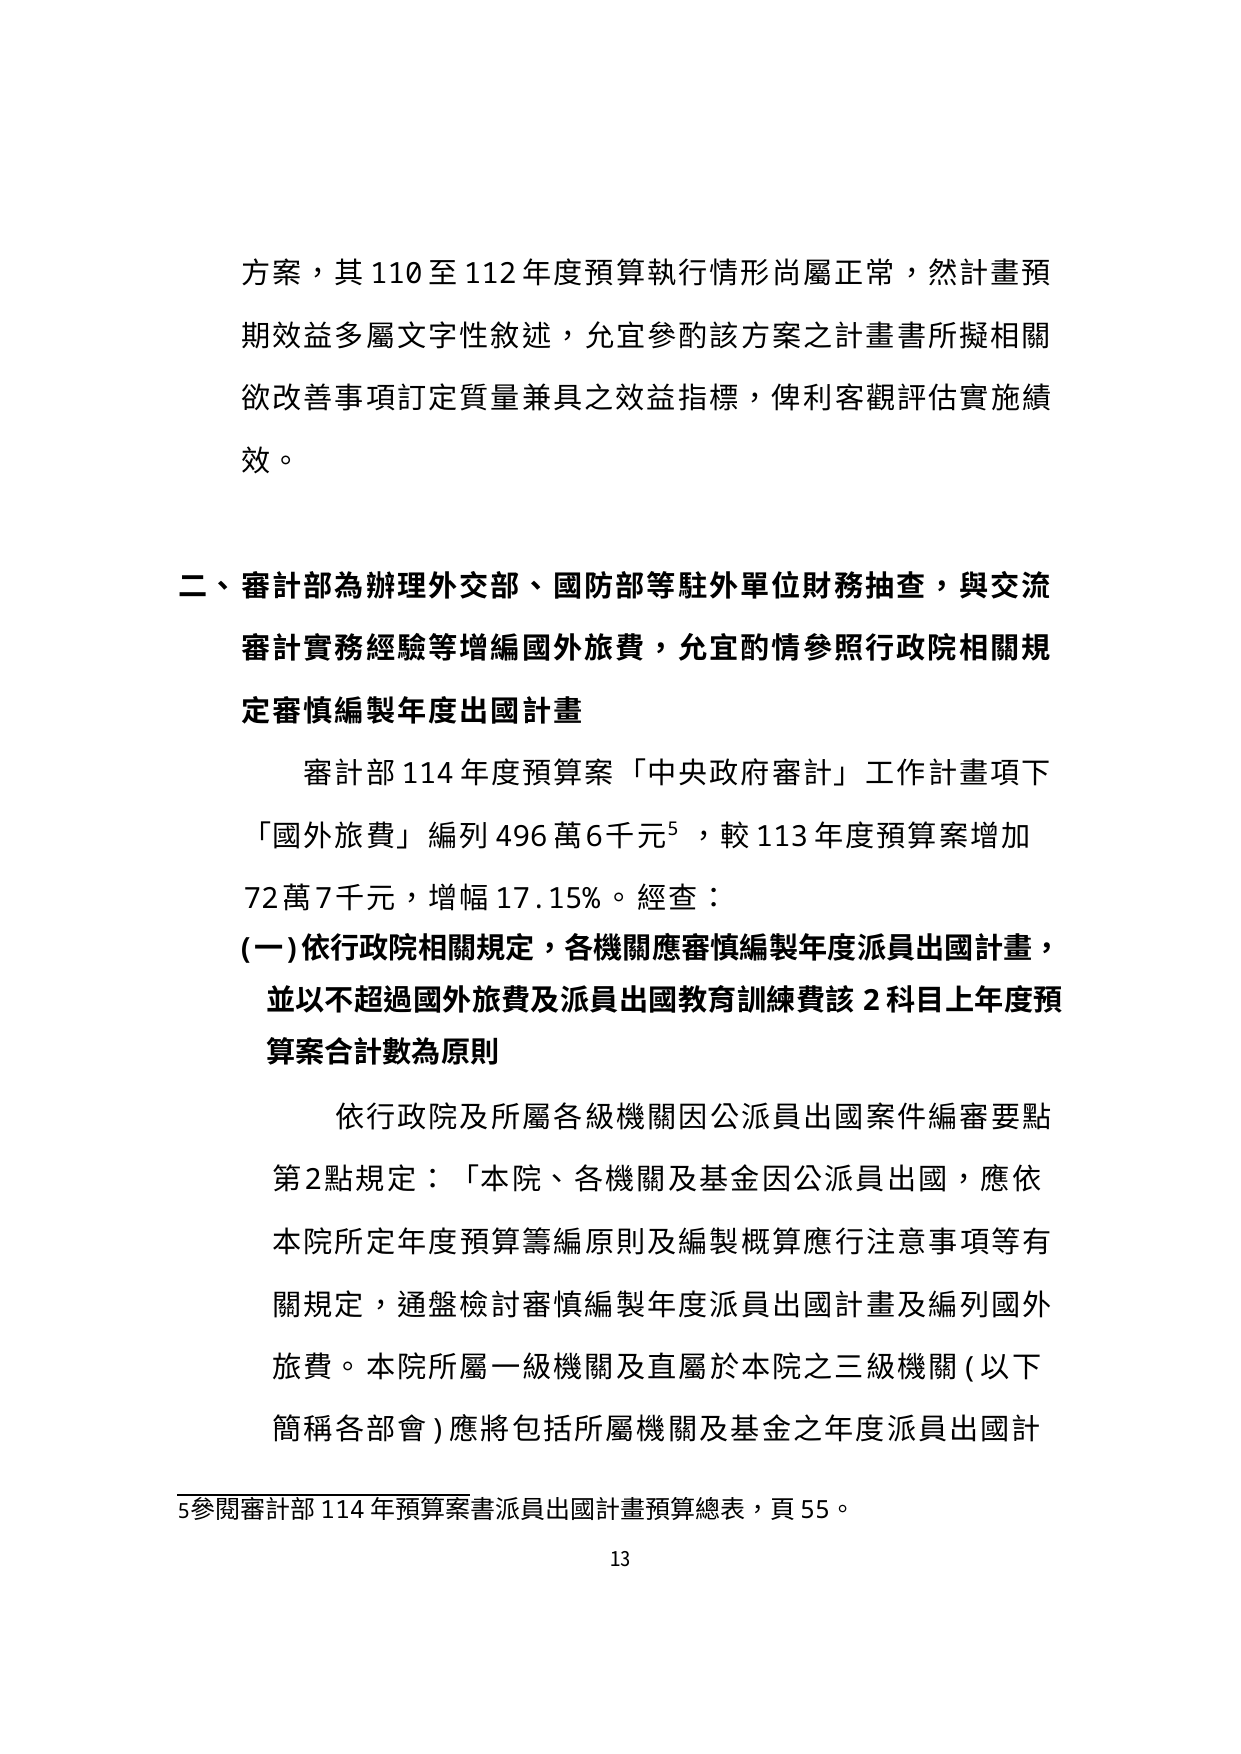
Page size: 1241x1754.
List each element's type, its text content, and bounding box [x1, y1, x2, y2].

text 二、審計部為辦理外交部、國防部等駐外單位財務抽查，與交流審計實務經驗等增編國外旅費，允宜酌情參照行政院相關規定審慎編製年度出國計畫 [177, 542, 1063, 729]
text 參閱審計部114年預算案書派員出國計畫預算總表，頁55。 [177, 1496, 1063, 1525]
text 審計部114年度預算案「中央政府審計」工作計畫項下「國外旅費」編列496萬6千元，較113年度預算案增加72萬7千元，增幅17.15%。經查： [236, 729, 1063, 917]
text (一)依行政院相關規定，各機關應審慎編製年度派員出國計畫，並以不超過國外旅費及派員出國教育訓練費該2科目上年度預算案合計數為原則 [236, 917, 1063, 1073]
text 依行政院及所屬各級機關因公派員出國案件編審要點第2點規定：「本院、各機關及基金因公派員出國，應依本院所定年度預算籌編原則及編製概算應行注意事項等有關規定，通盤檢討審慎編製年度派員出國計畫及編列國外旅費。本院所屬一級機關及直屬於本院之三級機關(以下簡稱各部會)應將包括所屬機關及基金之年度派員出國計 [266, 1073, 1063, 1448]
text 方案，其110至112年度預算執行情形尚屬正常，然計畫預期效益多屬文字性敘述，允宜參酌該方案之計畫書所擬相關欲改善事項訂定質量兼具之效益指標，俾利客觀評估實施績效。 [236, 229, 1063, 479]
